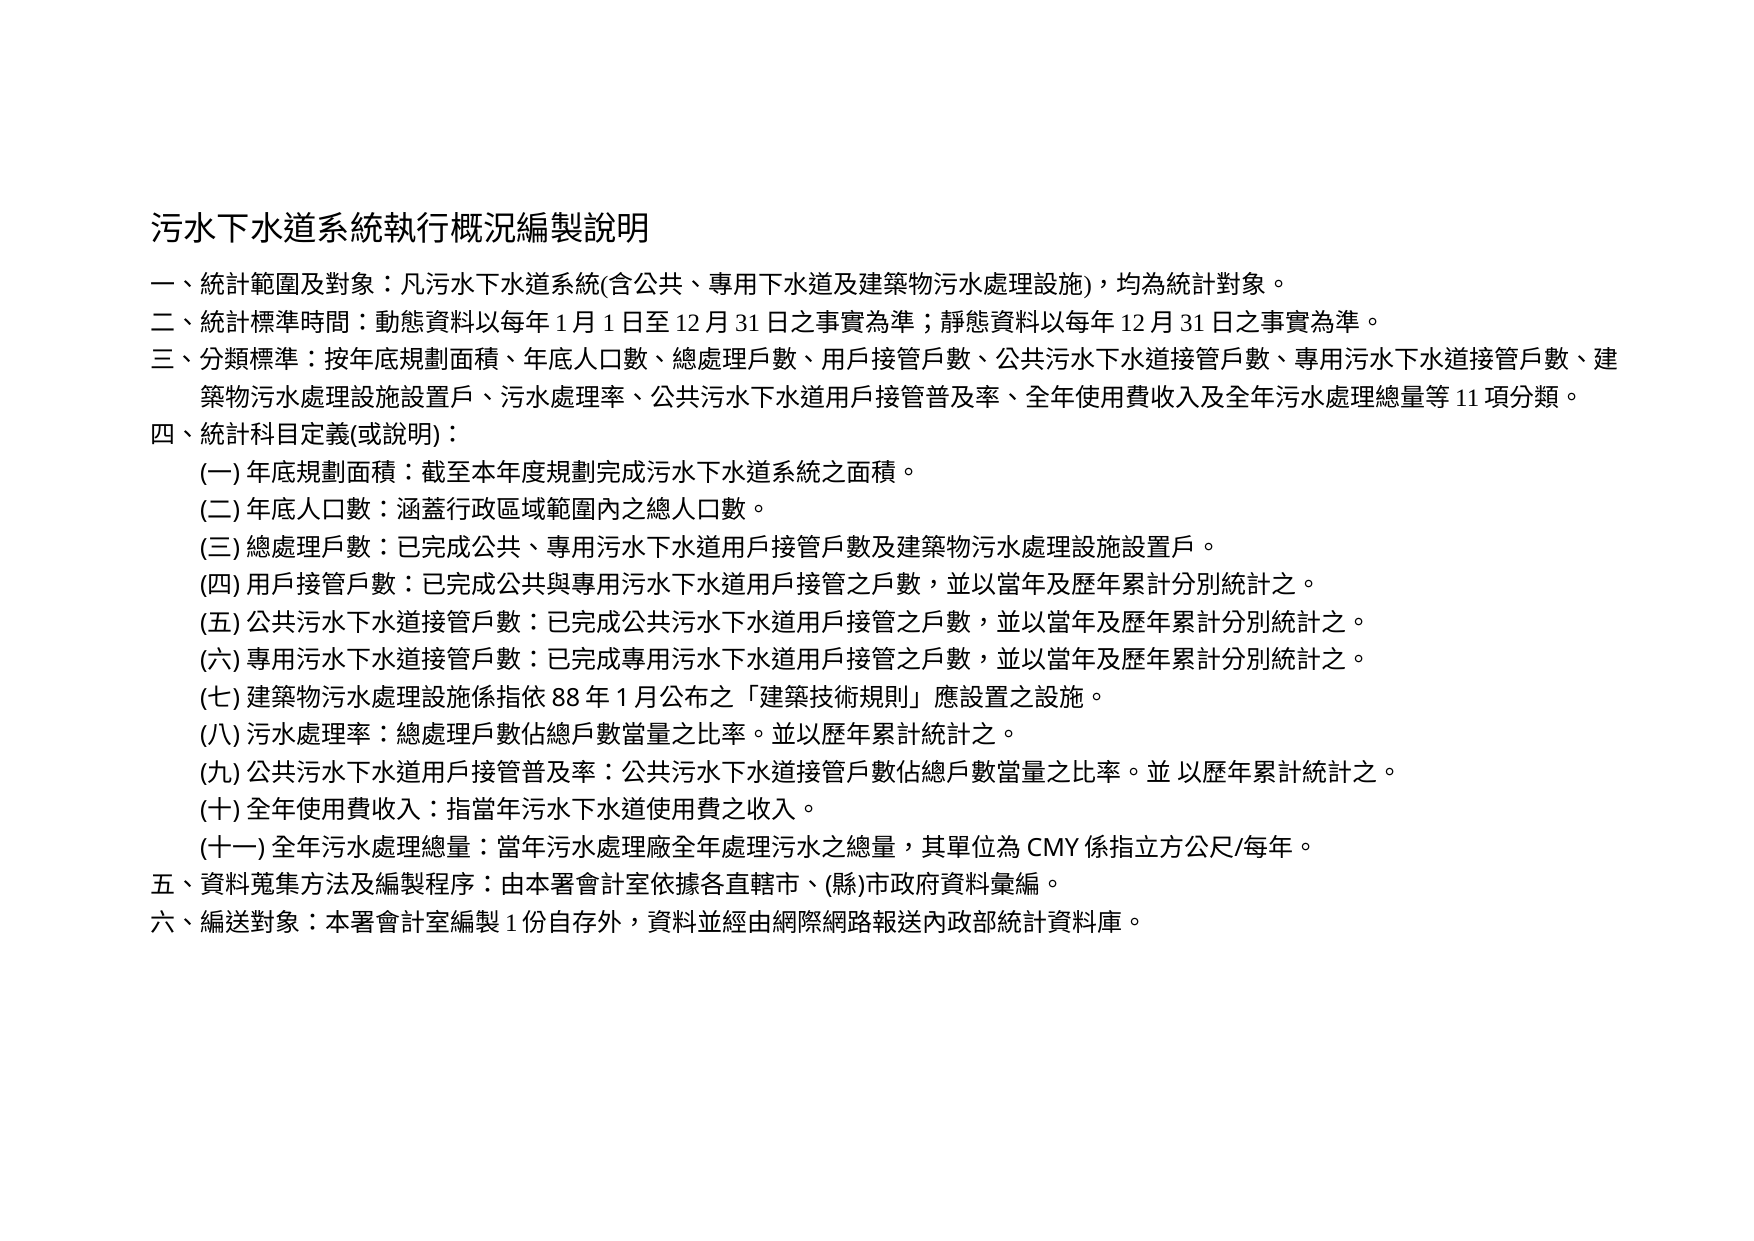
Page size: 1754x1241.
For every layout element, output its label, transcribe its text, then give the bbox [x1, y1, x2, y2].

text 築物污水處理設施設置戶、污水處理率、公共污水下水道用戶接管普及率、全年使用費收入及全年污水處理總量等11項分類。 [150, 376, 1618, 414]
text (七) 建築物污水處理設施係指依88年1月公布之「建築技術規則」應設置之設施。 [150, 676, 1618, 714]
text 二、統計標準時間：動態資料以每年1月1日至12月31日之事實為準；靜態資料以每年12月31日之事實為準。 [150, 301, 1618, 339]
text 三、分類標準：按年底規劃面積、年底人口數、總處理戶數、用戶接管戶數、公共污水下水道接管戶數、專用污水下水道接管戶數、建 [150, 339, 1618, 376]
text (三) 總處理戶數：已完成公共、專用污水下水道用戶接管戶數及建築物污水處理設施設置戶。 [150, 526, 1618, 564]
text (十) 全年使用費收入：指當年污水下水道使用費之收入。 [150, 789, 1618, 826]
text 五、資料蒐集方法及編製程序：由本署會計室依據各直轄市、(縣)市政府資料彙編。 [150, 864, 1618, 901]
text (一) 年底規劃面積：截至本年度規劃完成污水下水道系統之面積。 [150, 451, 1618, 489]
text 四、統計科目定義(或說明)： [150, 414, 1618, 451]
text (九) 公共污水下水道用戶接管普及率：公共污水下水道接管戶數佔總戶數當量之比率。並 以歷年累計統計之。 [150, 751, 1618, 789]
text (四) 用戶接管戶數：已完成公共與專用污水下水道用戶接管之戶數，並以當年及歷年累計分別統計之。 [150, 564, 1618, 601]
text (二) 年底人口數：涵蓋行政區域範圍內之總人口數。 [150, 489, 1618, 526]
text 六、編送對象：本署會計室編製1份自存外，資料並經由網際網路報送內政部統計資料庫。 [150, 901, 1618, 939]
text (五) 公共污水下水道接管戶數：已完成公共污水下水道用戶接管之戶數，並以當年及歷年累計分別統計之。 [150, 601, 1618, 639]
text (六) 專用污水下水道接管戶數：已完成專用污水下水道用戶接管之戶數，並以當年及歷年累計分別統計之。 [150, 639, 1618, 676]
text (十一) 全年污水處理總量：當年污水處理廠全年處理污水之總量，其單位為CMY係指立方公尺/每年。 [150, 826, 1618, 864]
text 一、統計範圍及對象：凡污水下水道系統(含公共、專用下水道及建築物污水處理設施)，均為統計對象。 [150, 264, 1618, 301]
text 污水下水道系統執行概況編製說明 [150, 189, 1618, 264]
text (八) 污水處理率：總處理戶數佔總戶數當量之比率。並以歷年累計統計之。 [150, 714, 1618, 751]
